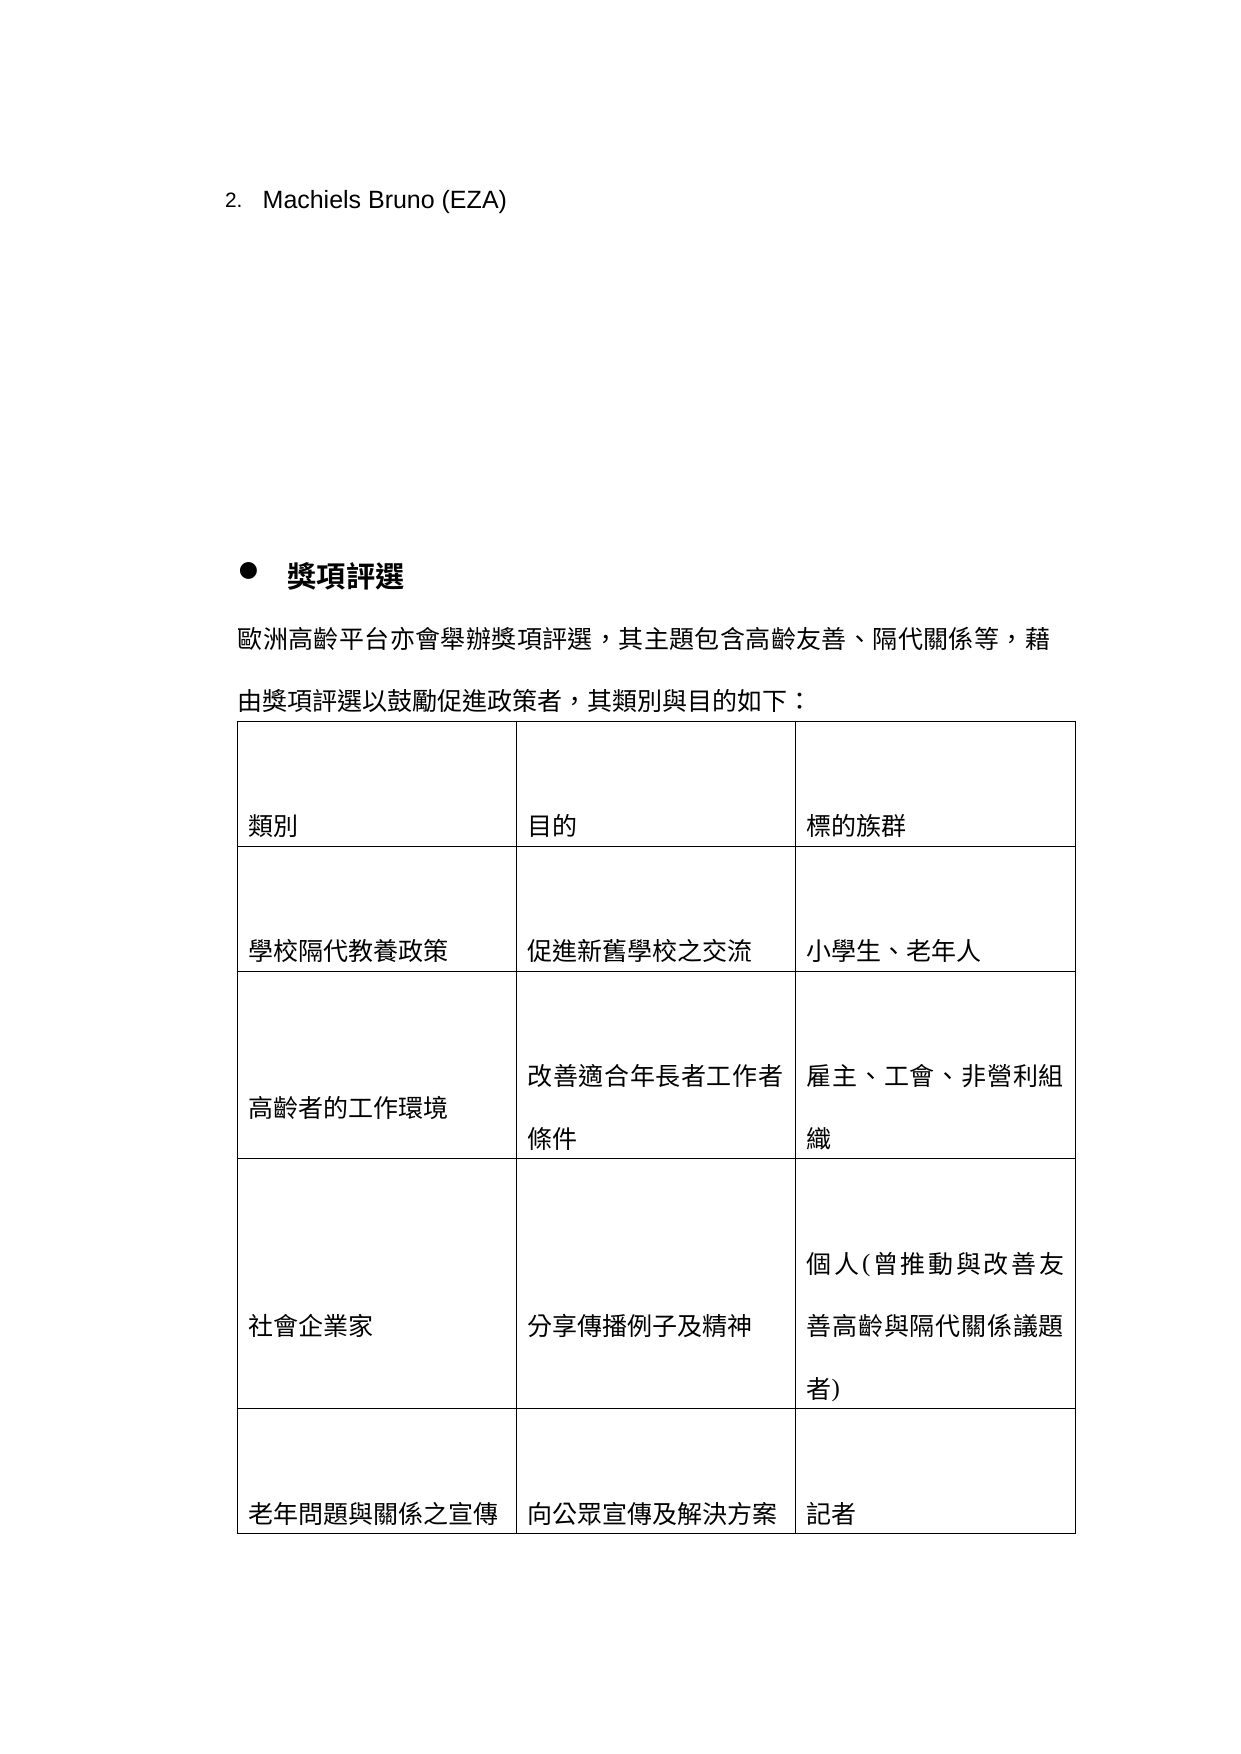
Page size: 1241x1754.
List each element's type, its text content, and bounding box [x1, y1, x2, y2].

table_cell 學校隔代教養政策 [238, 847, 516, 971]
table_cell 小學生、老年人 [796, 847, 1075, 971]
table_header 標的族群 [796, 722, 1075, 846]
table_cell 向公眾宣傳及解決方案 [517, 1409, 795, 1533]
table_cell 雇主、工會、非營利組織 [796, 972, 1075, 1158]
list Machiels Bruno (EZA) [225, 158, 1053, 221]
table_cell 促進新舊學校之交流 [517, 847, 795, 971]
table_cell 社會企業家 [238, 1159, 516, 1408]
table_cell 老年問題與關係之宣傳 [238, 1409, 516, 1533]
list 獎項評選 [237, 533, 1053, 596]
table_cell 分享傳播例子及精神 [517, 1159, 795, 1408]
table_cell 記者 [796, 1409, 1075, 1533]
table_header 類別 [238, 722, 516, 846]
text 歐洲高齡平台亦會舉辦獎項評選，其主題包含高齡友善、隔代關係等，藉由獎項評選以鼓勵促進政策者，其類別與目的如下： [237, 596, 1053, 721]
table_cell 高齡者的工作環境 [238, 972, 516, 1158]
table_header 目的 [517, 722, 795, 846]
table_cell 改善適合年長者工作者條件 [517, 972, 795, 1158]
table_cell 個人(曾推動與改善友善高齡與隔代關係議題者) [796, 1159, 1075, 1408]
